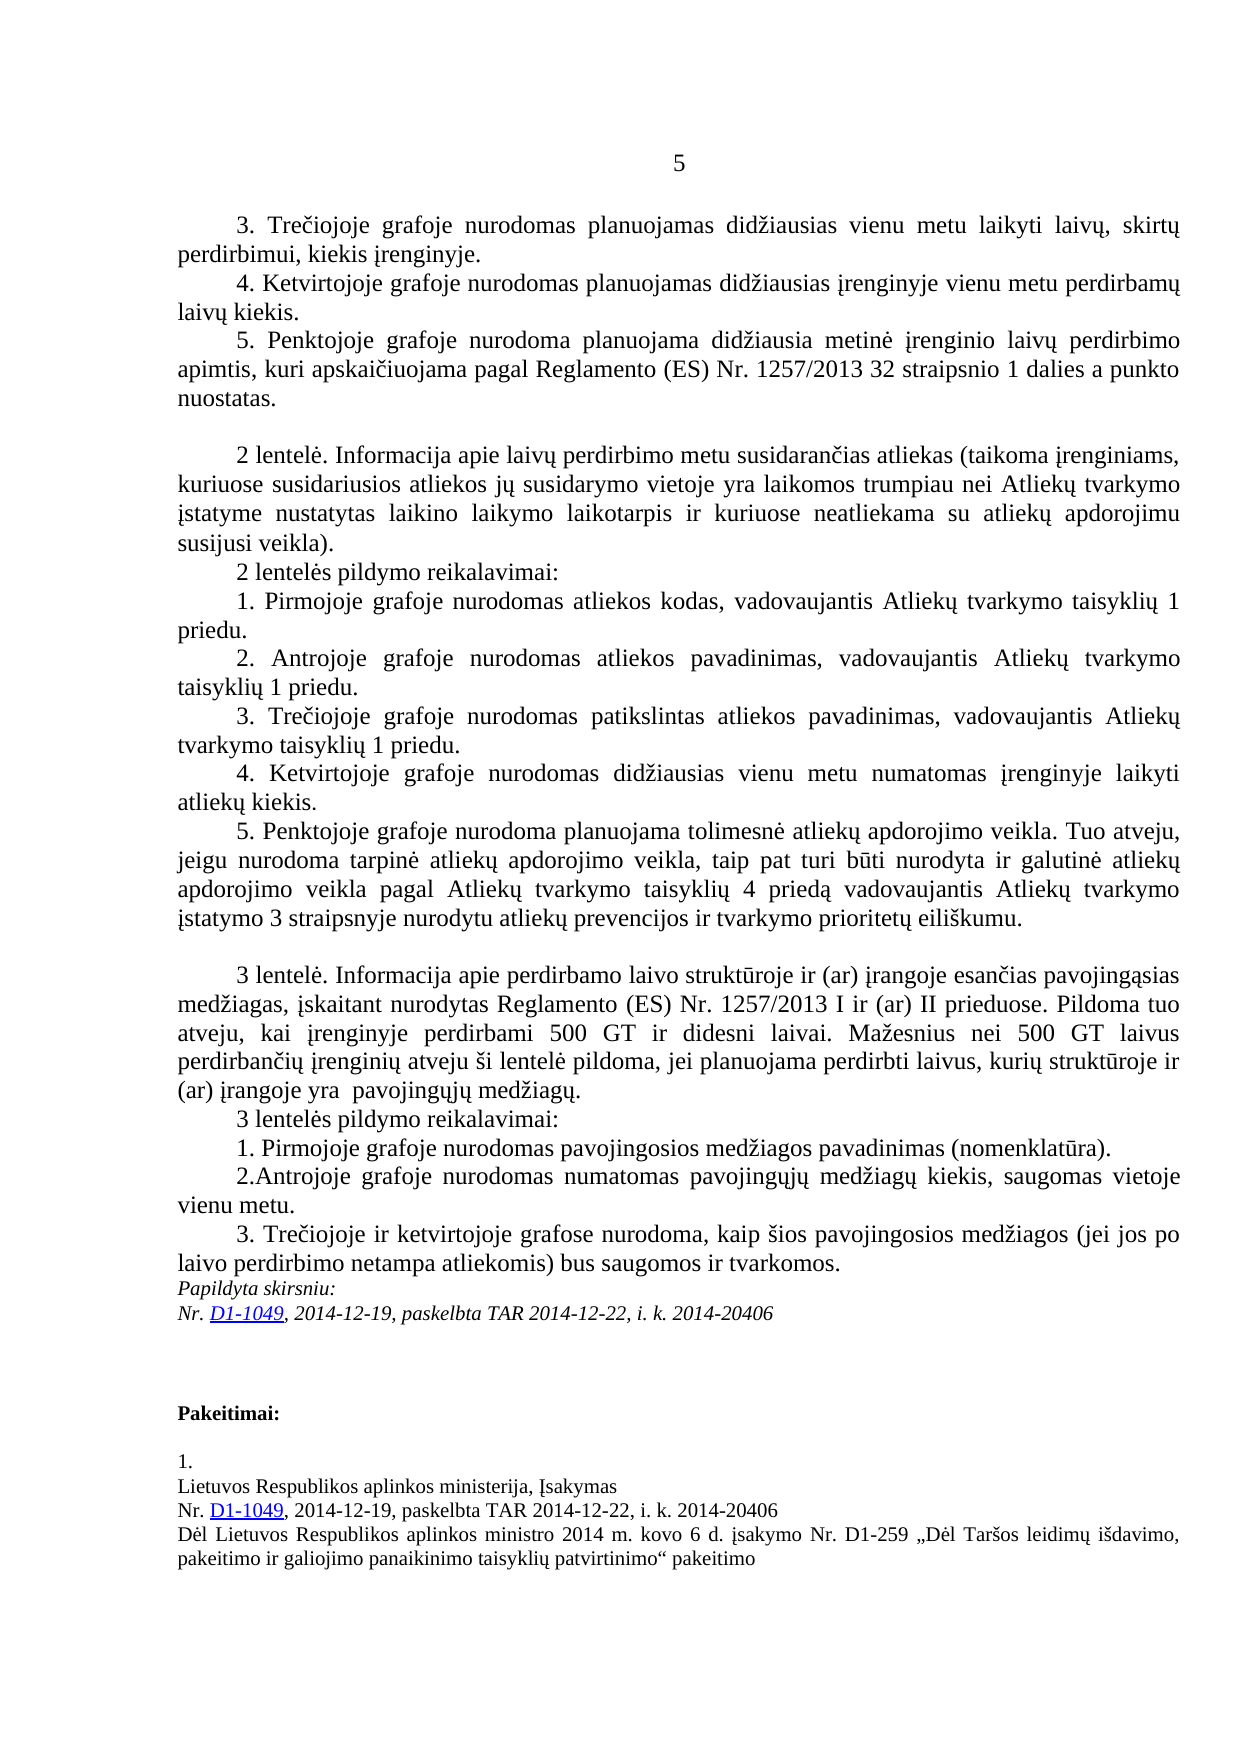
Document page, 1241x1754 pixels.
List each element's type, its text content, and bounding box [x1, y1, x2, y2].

text 5. Penktojoje grafoje nurodoma planuojama didžiausia metinė įrenginio laivų perdirbimo apimtis, kuri apskaičiuojama pagal Reglamento (ES) Nr. 1257/2013 32 straipsnio 1 dalies a punkto nuostatas. [177, 326, 1181, 412]
text 5. Penktojoje grafoje nurodoma planuojama tolimesnė atliekų apdorojimo veikla. Tuo atveju, jeigu nurodoma tarpinė atliekų apdorojimo veikla, taip pat turi būti nurodyta ir galutinė atliekų apdorojimo veikla pagal Atliekų tvarkymo taisyklių 4 priedą vadovaujantis Atliekų tvarkymo įstatymo 3 straipsnyje nurodytu atliekų prevencijos ir tvarkymo prioritetų eiliškumu. [177, 816, 1181, 931]
text Papildyta skirsniu: [177, 1276, 1181, 1300]
text 1. [177, 1449, 1181, 1473]
text Pakeitimai: [177, 1401, 1181, 1425]
text 4. Ketvirtojoje grafoje nurodomas planuojamas didžiausias įrenginyje vienu metu perdirbamų laivų kiekis. [177, 268, 1181, 326]
text Dėl Lietuvos Respublikos aplinkos ministro 2014 m. kovo 6 d. įsakymo Nr. D1-259 „Dėl Taršos leidimų išdavimo, pakeitimo ir galiojimo panaikinimo taisyklių patvirtinimo“ pakeitimo [177, 1522, 1181, 1570]
text Nr. D1-1049, 2014-12-19, paskelbta TAR 2014-12-22, i. k. 2014-20406 [177, 1498, 1181, 1522]
text Nr. D1-1049, 2014-12-19, paskelbta TAR 2014-12-22, i. k. 2014-20406 [177, 1300, 1181, 1324]
text 2. Antrojoje grafoje nurodomas atliekos pavadinimas, vadovaujantis Atliekų tvarkymo taisyklių 1 priedu. [177, 643, 1181, 701]
text 3 lentelės pildymo reikalavimai: [236, 1104, 1181, 1133]
text 3. Trečiojoje grafoje nurodomas patikslintas atliekos pavadinimas, vadovaujantis Atliekų tvarkymo taisyklių 1 priedu. [177, 701, 1181, 758]
text 2.Antrojoje grafoje nurodomas numatomas pavojingųjų medžiagų kiekis, saugomas vietoje vienu metu. [177, 1161, 1181, 1219]
text 3. Trečiojoje ir ketvirtojoje grafose nurodoma, kaip šios pavojingosios medžiagos (jei jos po laivo perdirbimo netampa atliekomis) bus saugomos ir tvarkomos. [177, 1219, 1181, 1276]
text 2 lentelės pildymo reikalavimai: [177, 557, 1181, 586]
text Lietuvos Respublikos aplinkos ministerija, Įsakymas [177, 1473, 1181, 1498]
text 3 lentelė. Informacija apie perdirbamo laivo struktūroje ir (ar) įrangoje esančias pavojingąsias medžiagas, įskaitant nurodytas Reglamento (ES) Nr. 1257/2013 I ir (ar) II prieduose. Pildoma tuo atveju, kai įrenginyje perdirbami 500 GT ir didesni laivai. Mažesnius nei 500 GT laivus perdirbančių įrenginių atveju ši lentelė pildoma, jei planuojama perdirbti laivus, kurių struktūroje ir (ar) įrangoje yra pavojingųjų medžiagų. [177, 960, 1181, 1104]
text 4. Ketvirtojoje grafoje nurodomas didžiausias vienu metu numatomas įrenginyje laikyti atliekų kiekis. [177, 758, 1181, 816]
text 1. Pirmojoje grafoje nurodomas pavojingosios medžiagos pavadinimas (nomenklatūra). [177, 1133, 1181, 1161]
text 2 lentelė. Informacija apie laivų perdirbimo metu susidarančias atliekas (taikoma įrenginiams, kuriuose susidariusios atliekos jų susidarymo vietoje yra laikomos trumpiau nei Atliekų tvarkymo įstatyme nustatytas laikino laikymo laikotarpis ir kuriuose neatliekama su atliekų apdorojimu susijusi veikla). [177, 441, 1181, 557]
text 1. Pirmojoje grafoje nurodomas atliekos kodas, vadovaujantis Atliekų tvarkymo taisyklių 1 priedu. [177, 586, 1181, 643]
text 3. Trečiojoje grafoje nurodomas planuojamas didžiausias vienu metu laikyti laivų, skirtų perdirbimui, kiekis įrenginyje. [177, 211, 1181, 268]
